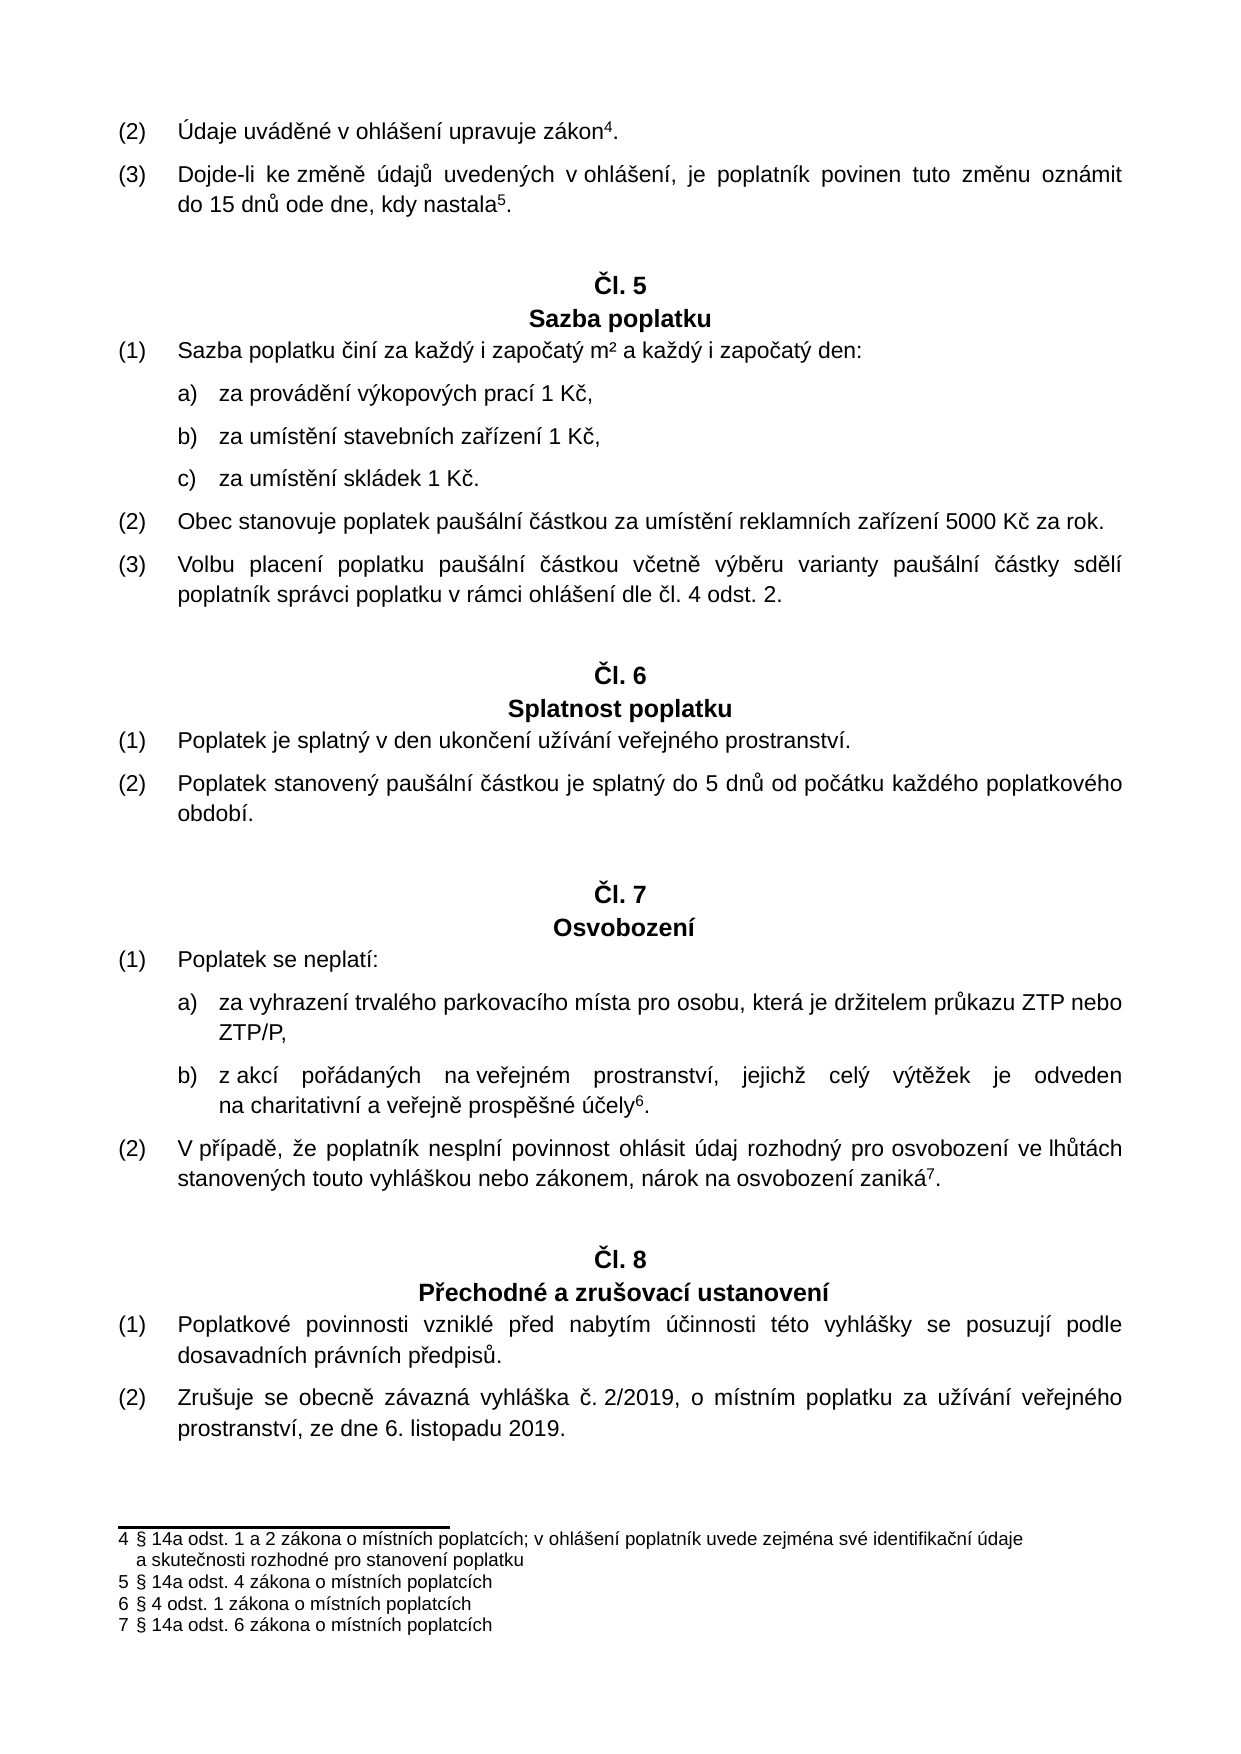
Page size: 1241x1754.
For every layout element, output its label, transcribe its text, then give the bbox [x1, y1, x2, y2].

list Poplatek je splatný v den ukončení užívání veřejného prostranství. [118, 727, 1122, 754]
list § 4 odst. 1 zákona o místních poplatcích [118, 1592, 1122, 1614]
list za umístění skládek 1 Kč. [177, 465, 1122, 492]
list za vyhrazení trvalého parkovacího místa pro osobu, která je držitelem průkazu ZTP nebo ZTP/P, [177, 989, 1122, 1046]
subtitle Čl. 6 Splatnost poplatku [118, 661, 1122, 723]
list Poplatkové povinnosti vzniklé před nabytím účinnosti této vyhlášky se posuzují podle dosavadních právních předpisů. [118, 1311, 1122, 1368]
list V případě, že poplatník nesplní povinnost ohlásit údaj rozhodný pro osvobození ve lhůtách stanovených touto vyhláškou nebo zákonem, nárok na osvobození zaniká. [118, 1135, 1122, 1192]
list za umístění stavebních zařízení 1 Kč, [177, 423, 1122, 449]
list Poplatek se neplatí: [118, 946, 1122, 973]
list Údaje uváděné v ohlášení upravuje zákon. [118, 118, 1122, 144]
list Zrušuje se obecně závazná vyhláška č. 2/2019, o místním poplatku za užívání veřejného prostranství, ze dne 6. listopadu 2019. [118, 1384, 1122, 1441]
subtitle Čl. 7 Osvobození [118, 880, 1122, 942]
list za provádění výkopových prací 1 Kč, [177, 380, 1122, 406]
subtitle Čl. 8 Přechodné a zrušovací ustanovení [118, 1245, 1122, 1307]
list § 14a odst. 4 zákona o místních poplatcích [118, 1571, 1122, 1592]
list Obec stanovuje poplatek paušální částkou za umístění reklamních zařízení 5000 Kč za rok. [118, 508, 1122, 534]
list Dojde-li ke změně údajů uvedených v ohlášení, je poplatník povinen tuto změnu oznámit do 15 dnů ode dne, kdy nastala. [118, 161, 1122, 217]
list Sazba poplatku činí za každý i započatý m² a každý i započatý den: [118, 337, 1122, 364]
subtitle Čl. 5 Sazba poplatku [118, 271, 1122, 333]
list Poplatek stanovený paušální částkou je splatný do 5 dnů od počátku každého poplatkového období. [118, 770, 1122, 827]
list z akcí pořádaných na veřejném prostranství, jejichž celý výtěžek je odveden na charitativní a veřejně prospěšné účely. [177, 1062, 1122, 1119]
list Volbu placení poplatku paušální částkou včetně výběru varianty paušální částky sdělí poplatník správci poplatku v rámci ohlášení dle čl. 4 odst. 2. [118, 551, 1122, 607]
list § 14a odst. 1 a 2 zákona o místních poplatcích; v ohlášení poplatník uvede zejména své identifikační údaje a skutečnosti rozhodné pro stanovení poplatku [118, 1528, 1122, 1571]
list § 14a odst. 6 zákona o místních poplatcích [118, 1614, 1122, 1635]
